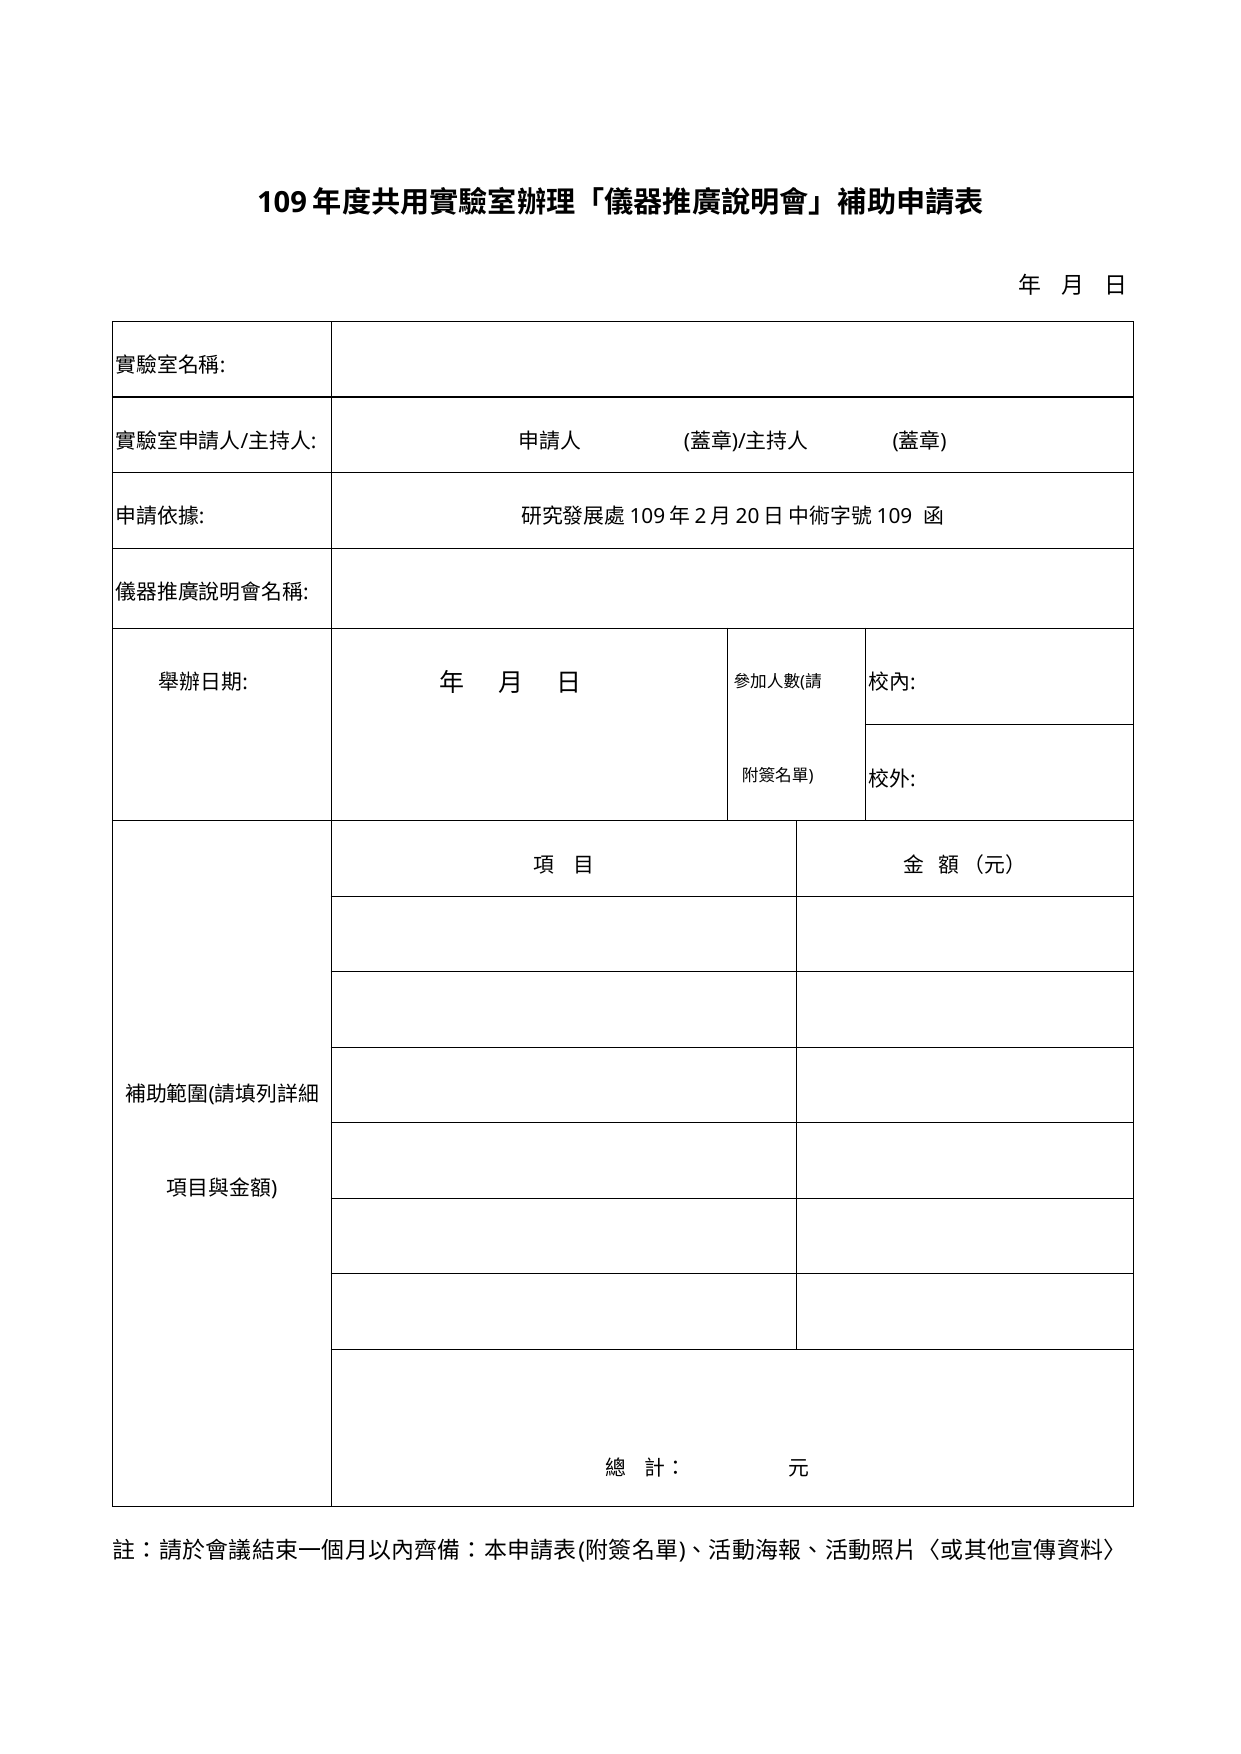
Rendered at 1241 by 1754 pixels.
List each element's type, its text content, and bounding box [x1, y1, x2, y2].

table_cell 研究發展處109年2月20日 中術字號109 函 [332, 473, 1133, 547]
table_cell [332, 972, 796, 1047]
table_cell [797, 1123, 1133, 1198]
table_cell [332, 897, 796, 971]
text 年 月 日 [112, 242, 1128, 304]
table_cell 補助範圍(請填列詳細項目與金額) [113, 821, 331, 1506]
table_cell [797, 972, 1133, 1047]
table_cell [332, 1048, 796, 1122]
table_cell [332, 1199, 796, 1273]
text 109年度共用實驗室辦理「儀器推廣說明會」補助申請表 [112, 158, 1128, 221]
table_cell [797, 1048, 1133, 1122]
table_cell 申請依據: [113, 473, 331, 547]
table_cell 年 月 日 [332, 629, 727, 820]
text 註：請於會議結束一個月以內齊備：本申請表(附簽名單)、活動海報、活動照片〈或其他宣傳資料〉 [112, 1507, 1128, 1570]
table_cell 金 額 （元） [797, 821, 1133, 896]
table_cell [797, 1199, 1133, 1273]
table_cell 實驗室申請人/主持人: [113, 398, 331, 472]
table_cell [332, 549, 1133, 627]
table_cell 參加人數(請附簽名單) [728, 629, 865, 820]
table_cell 儀器推廣說明會名稱: [113, 549, 331, 627]
table_header 實驗室名稱: [113, 322, 331, 396]
table_cell [797, 897, 1133, 971]
table_cell [797, 1274, 1133, 1349]
table_cell 總 計： 元 [332, 1350, 1133, 1506]
table_cell 舉辦日期: [113, 629, 331, 820]
table_cell [332, 1274, 796, 1349]
table_cell [332, 1123, 796, 1198]
table_cell 校內: [866, 629, 1133, 724]
table_cell 申請人 (蓋章)/主持人 (蓋章) [332, 398, 1133, 472]
table_cell 校外: [866, 725, 1133, 820]
table_cell 項 目 [332, 821, 796, 896]
table_header [332, 322, 1133, 396]
